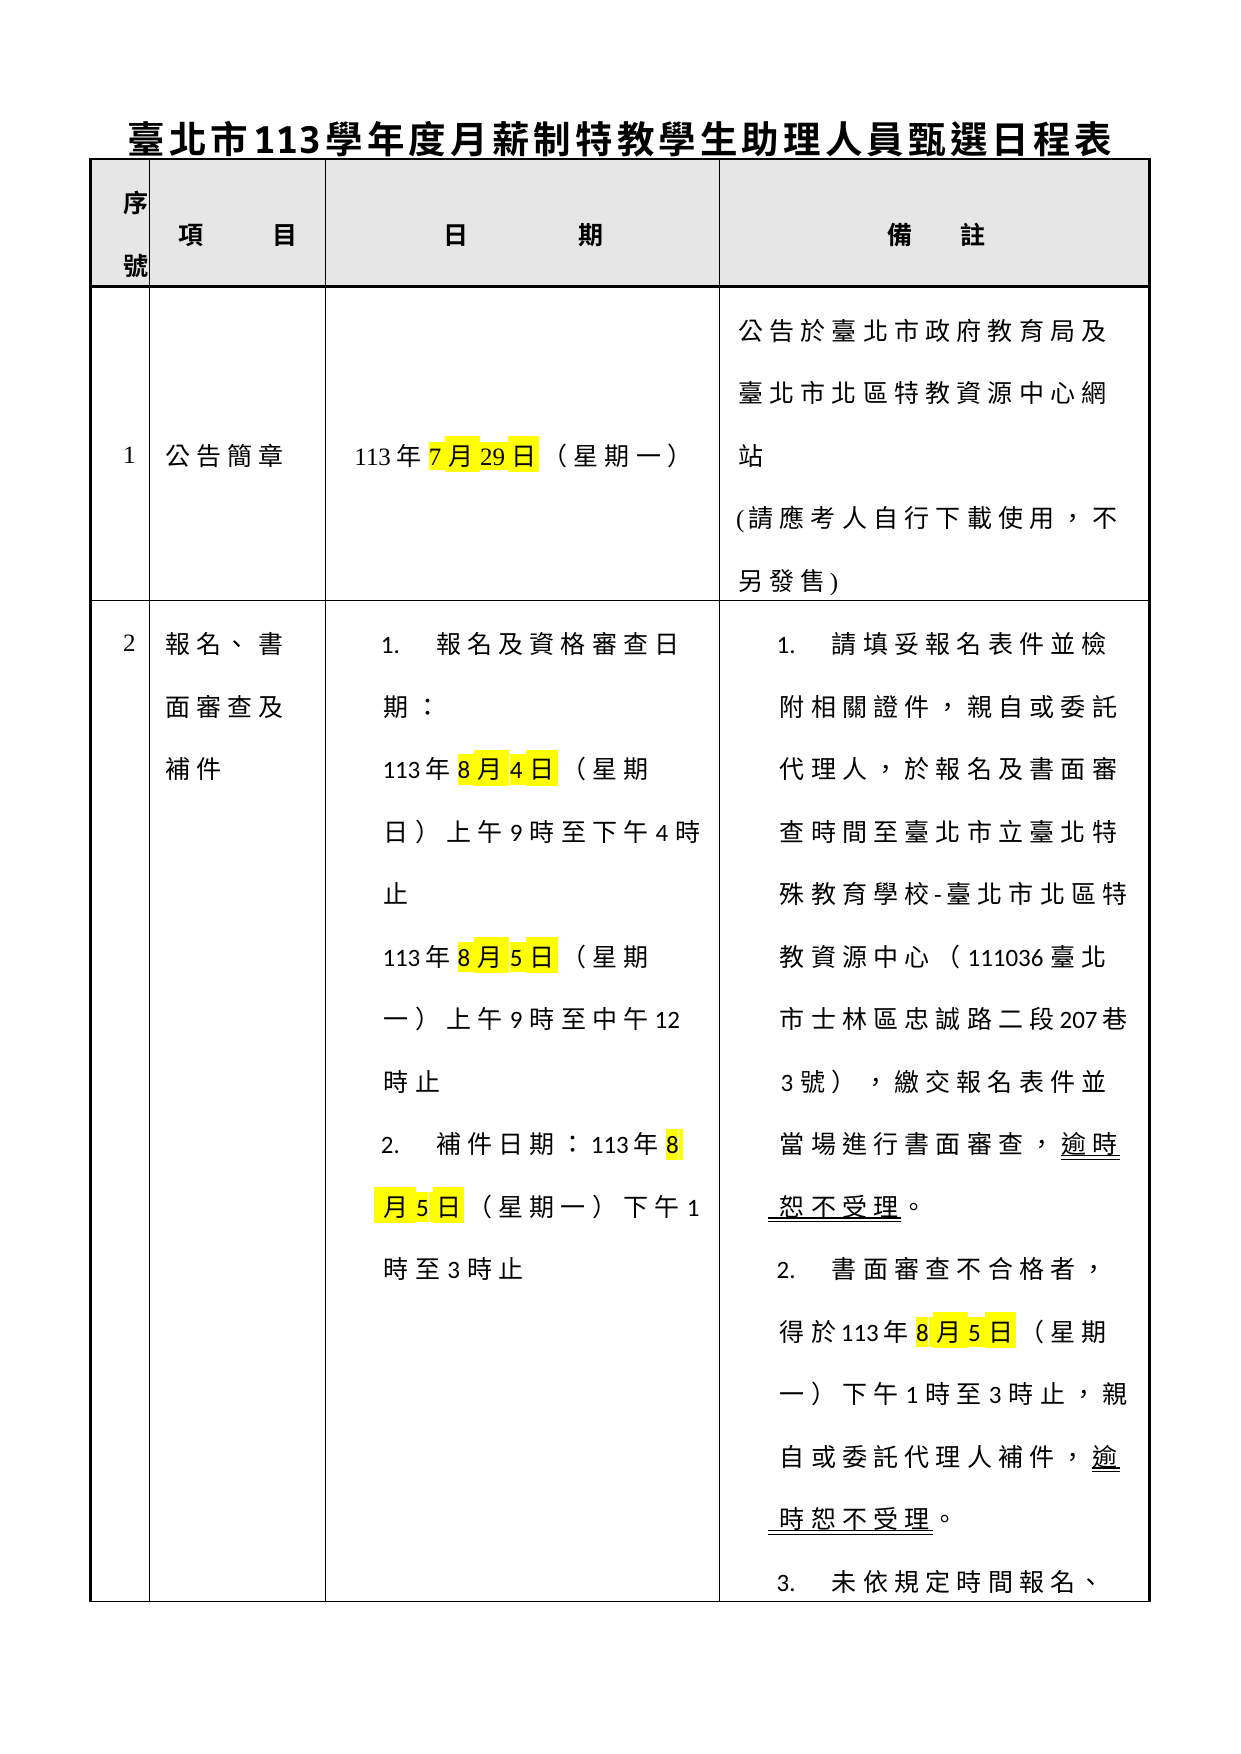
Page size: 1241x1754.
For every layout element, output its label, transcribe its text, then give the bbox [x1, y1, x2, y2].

table_cell 報名、書面審查及補件 [150, 601, 325, 1601]
table_cell 公告簡章 [150, 288, 325, 600]
table_header 項 目 [150, 160, 325, 285]
table_cell 2 [92, 601, 149, 1601]
table_header 日 期 [326, 160, 719, 285]
table_cell 報名及資格審查日期： 113年8月4日（星期日）上午9時至下午4時止 113年8月5日（星期一）上午9時至中午12時止 補件日期：113年8月5日（星期一）下午1時至3時止 [326, 601, 719, 1601]
table_header 序號 [92, 160, 149, 285]
table_cell 公告於臺北市政府教育局及臺北市北區特教資源中心網站 (請應考人自行下載使用，不另發售) [720, 288, 1148, 600]
table_cell 1 [92, 288, 149, 600]
table_header 備 註 [720, 160, 1148, 285]
table_cell 113年7月29日（星期一） [326, 288, 719, 600]
text 臺北市113學年度月薪制特教學生助理人員甄選日程表 [120, 96, 1120, 158]
table_cell 請填妥報名表件並檢附相關證件，親自或委託代理人，於報名及書面審查時間至臺北市立臺北特殊教育學校-臺北市北區特教資源中心（111036臺北市士林區忠誠路二段207巷3號），繳交報名表件並當場進行書面審查，逾時恕不受理。 書面審查不合格者，得於113年8月5日（星期一）下午1時至3時止，親自或委託代理人補件，逾時恕不受理。 未依規定時間報名、書面審查不合格、未於規定期限內補件者，均以書面審查不合格論，不予保留應考資格。 [720, 601, 1148, 1601]
